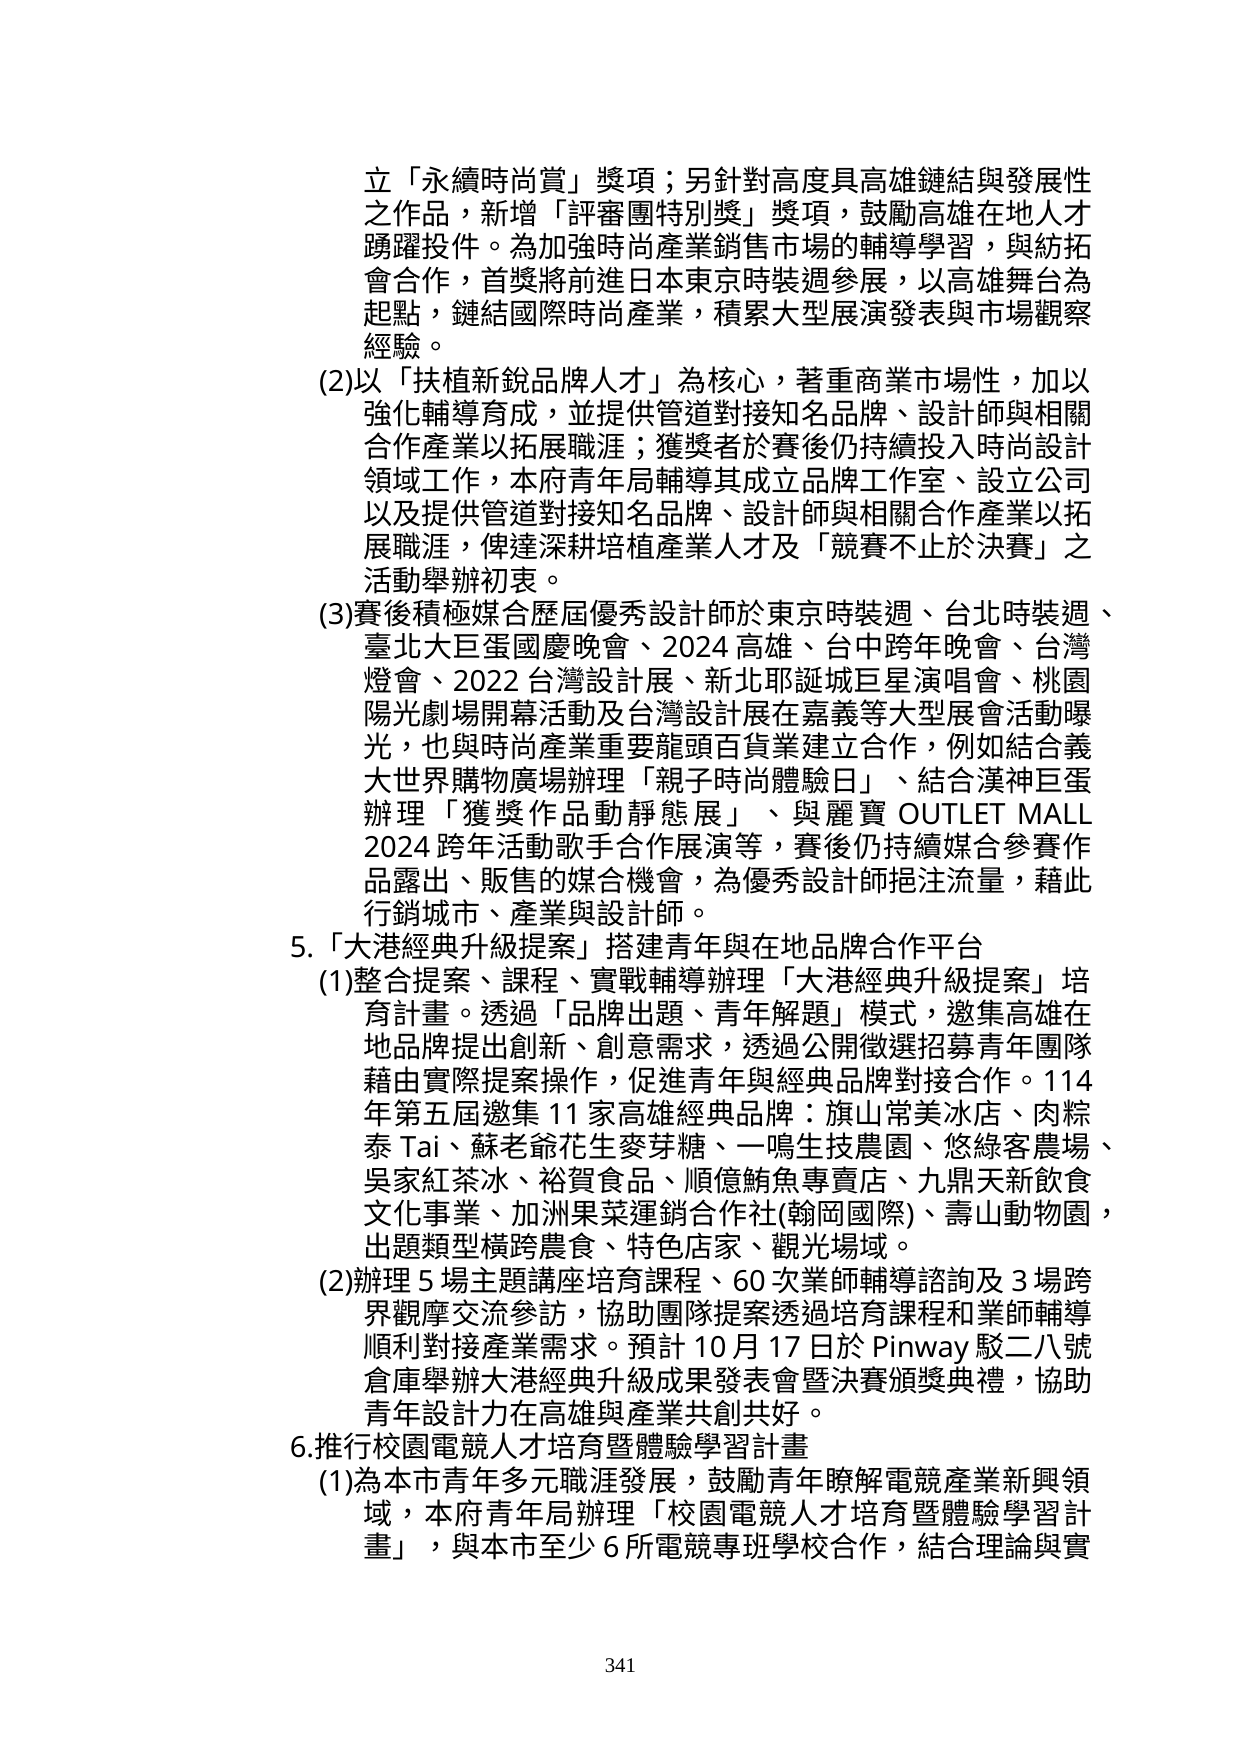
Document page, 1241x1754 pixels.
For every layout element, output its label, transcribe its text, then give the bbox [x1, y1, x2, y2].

text (1)整合提案、課程、實戰輔導辦理「大港經典升級提案」培育計畫。透過「品牌出題、青年解題」模式，邀集高雄在地品牌提出創新、創意需求，透過公開徵選招募青年團隊，藉由實際提案操作，促進青年與經典品牌對接合作。114年第五屆邀集11家高雄經典品牌：旗山常美冰店、肉粽泰 Tai、蘇老爺花生麥芽糖、一鳴生技農園、悠綠客農場、吳家紅茶冰、裕賀食品、順億鮪魚專賣店、九鼎天新飲食文化事業、加洲果菜運銷合作社(翰岡國際)、壽山動物園，出題類型橫跨農食、特色店家、觀光場域。 [319, 964, 1092, 1264]
text (2)以「扶植新銳品牌人才」為核心，著重商業市場性，加以強化輔導育成，並提供管道對接知名品牌、設計師與相關合作產業以拓展職涯；獲獎者於賽後仍持續投入時尚設計領域工作，本府青年局輔導其成立品牌工作室、設立公司，以及提供管道對接知名品牌、設計師與相關合作產業以拓展職涯，俾達深耕培植產業人才及「競賽不止於決賽」之活動舉辦初衷。 [319, 364, 1092, 598]
text 5.「大港經典升級提案」搭建青年與在地品牌合作平台 [289, 931, 1092, 964]
text 6.推行校園電競人才培育暨體驗學習計畫 [289, 1431, 1092, 1464]
text (3)賽後積極媒合歷屆優秀設計師於東京時裝週、台北時裝週、臺北大巨蛋國慶晚會、2024高雄、台中跨年晚會、台灣燈會、2022台灣設計展、新北耶誕城巨星演唱會、桃園陽光劇場開幕活動及台灣設計展在嘉義等大型展會活動曝光，也與時尚產業重要龍頭百貨業建立合作，例如結合義大世界購物廣場辦理「親子時尚體驗日」、結合漢神巨蛋辦理「獲獎作品動靜態展」、與麗寶OUTLET MALL 2024跨年活動歌手合作展演等，賽後仍持續媒合參賽作品露出、販售的媒合機會，為優秀設計師挹注流量，藉此行銷城市、產業與設計師。 [319, 598, 1092, 931]
text 立「永續時尚賞」獎項；另針對高度具高雄鏈結與發展性之作品，新增「評審團特別獎」獎項，鼓勵高雄在地人才踴躍投件。為加強時尚產業銷售市場的輔導學習，與紡拓會合作，首獎將前進日本東京時裝週參展，以高雄舞台為起點，鏈結國際時尚產業，積累大型展演發表與市場觀察經驗。 [319, 164, 1092, 364]
text (1)為本市青年多元職涯發展，鼓勵青年瞭解電競產業新興領域，本府青年局辦理「校園電競人才培育暨體驗學習計畫」，與本市至少6所電競專班學校合作，結合理論與實 [319, 1464, 1092, 1564]
text (2)辦理5場主題講座培育課程、60次業師輔導諮詢及3場跨界觀摩交流參訪，協助團隊提案透過培育課程和業師輔導，順利對接產業需求。預計10月17日於Pinway駁二八號倉庫舉辦大港經典升級成果發表會暨決賽頒獎典禮，協助青年設計力在高雄與產業共創共好。 [319, 1264, 1092, 1431]
